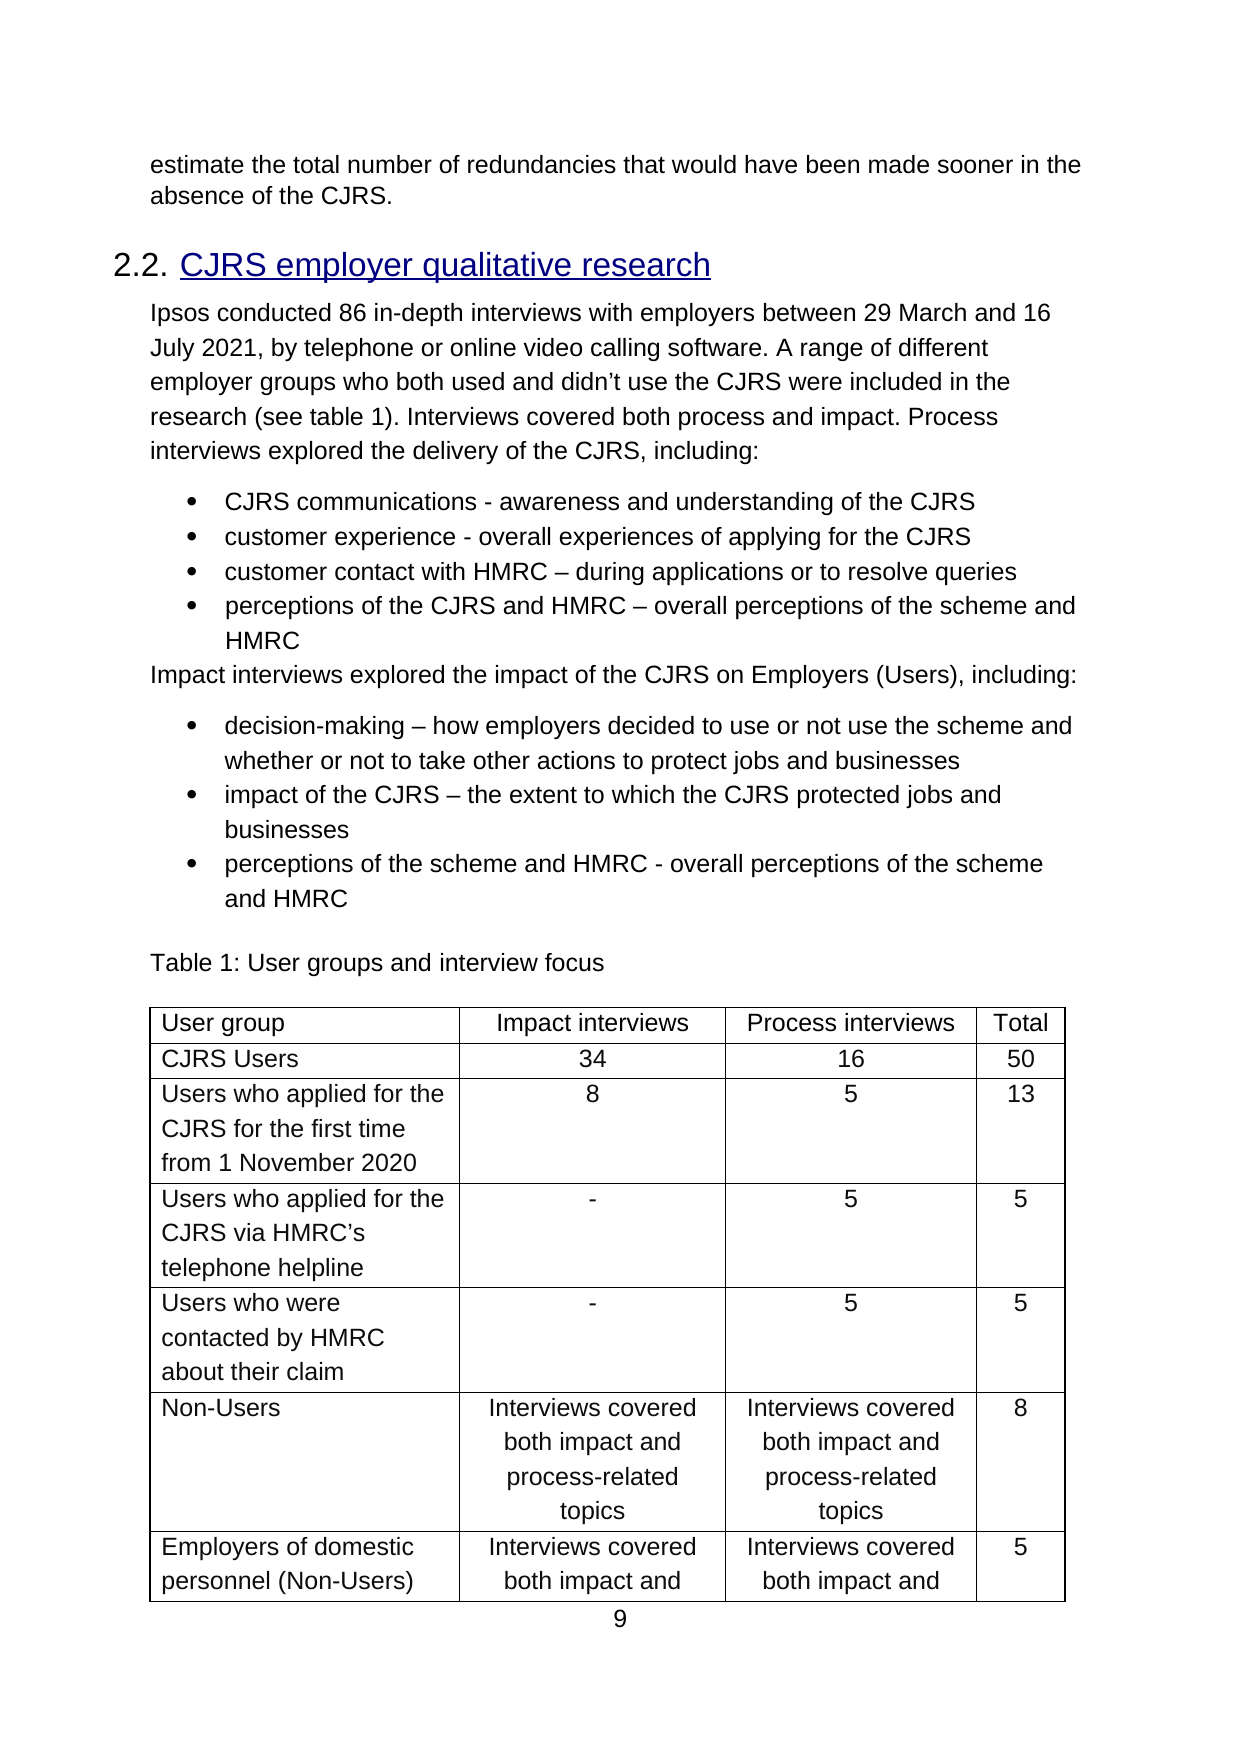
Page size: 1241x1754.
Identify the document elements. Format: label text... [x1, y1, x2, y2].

table_cell 13 [977, 1079, 1064, 1183]
list customer experience - overall experiences of applying for the CJRS [187, 522, 1090, 551]
text estimate the total number of redundancies that would have been made sooner in the absence of the CJRS. [150, 150, 1090, 209]
table_header User group [151, 1008, 459, 1043]
table_cell Employers of domestic personnel (Non-Users) [151, 1532, 459, 1601]
list impact of the CJRS – the extent to which the CJRS protected jobs and businesses [187, 780, 1090, 844]
table_header Process interviews [726, 1008, 976, 1043]
table_cell - [460, 1288, 725, 1392]
table_cell 50 [977, 1044, 1064, 1078]
table_cell Non-Users [151, 1393, 459, 1531]
table_cell Interviews covered both impact and process-related topics [726, 1393, 976, 1531]
list CJRS communications - awareness and understanding of the CJRS [187, 487, 1090, 516]
table_cell Interviews covered both impact and process-related topics [460, 1393, 725, 1531]
table_cell Users who applied for the CJRS via HMRC’s telephone helpline [151, 1184, 459, 1287]
table_cell Interviews covered both impact and [460, 1532, 725, 1601]
table_cell 16 [726, 1044, 976, 1078]
table_cell 8 [977, 1393, 1064, 1531]
text Impact interviews explored the impact of the CJRS on Employers (Users), including: [150, 660, 1090, 689]
table_cell 5 [726, 1184, 976, 1287]
table_cell 5 [977, 1532, 1064, 1601]
table_cell 5 [726, 1288, 976, 1392]
list customer contact with HMRC – during applications or to resolve queries [187, 557, 1090, 585]
table_cell CJRS Users [151, 1044, 459, 1078]
table_cell 5 [977, 1288, 1064, 1392]
table_header Total [977, 1008, 1064, 1043]
table_cell 5 [977, 1184, 1064, 1287]
table_cell 8 [460, 1079, 725, 1183]
table_cell Interviews covered both impact and [726, 1532, 976, 1601]
table_cell Users who were contacted by HMRC about their claim [151, 1288, 459, 1392]
text Ipsos conducted 86 in-depth interviews with employers between 29 March and 16 July 2021, by telephone or online video calling software. A range of different employer groups who both used and didn’t use the CJRS were included in the research (see table 1). Interviews covered both process and impact. Process interviews explored the delivery of the CJRS, including: [150, 298, 1090, 465]
table_header Impact interviews [460, 1008, 725, 1043]
list decision-making – how employers decided to use or not use the scheme and whether or not to take other actions to protect jobs and businesses [187, 711, 1090, 775]
list Table 1: User groups and interview focus [150, 948, 1090, 976]
list perceptions of the CJRS and HMRC – overall perceptions of the scheme and HMRC [187, 591, 1090, 654]
table_cell 34 [460, 1044, 725, 1078]
table_cell - [460, 1184, 725, 1287]
table_cell 5 [726, 1079, 976, 1183]
table_cell Users who applied for the CJRS for the first time from 1 November 2020 [151, 1079, 459, 1183]
subtitle CJRS employer qualitative research [113, 245, 1090, 283]
list perceptions of the scheme and HMRC - overall perceptions of the scheme and HMRC [187, 849, 1090, 913]
